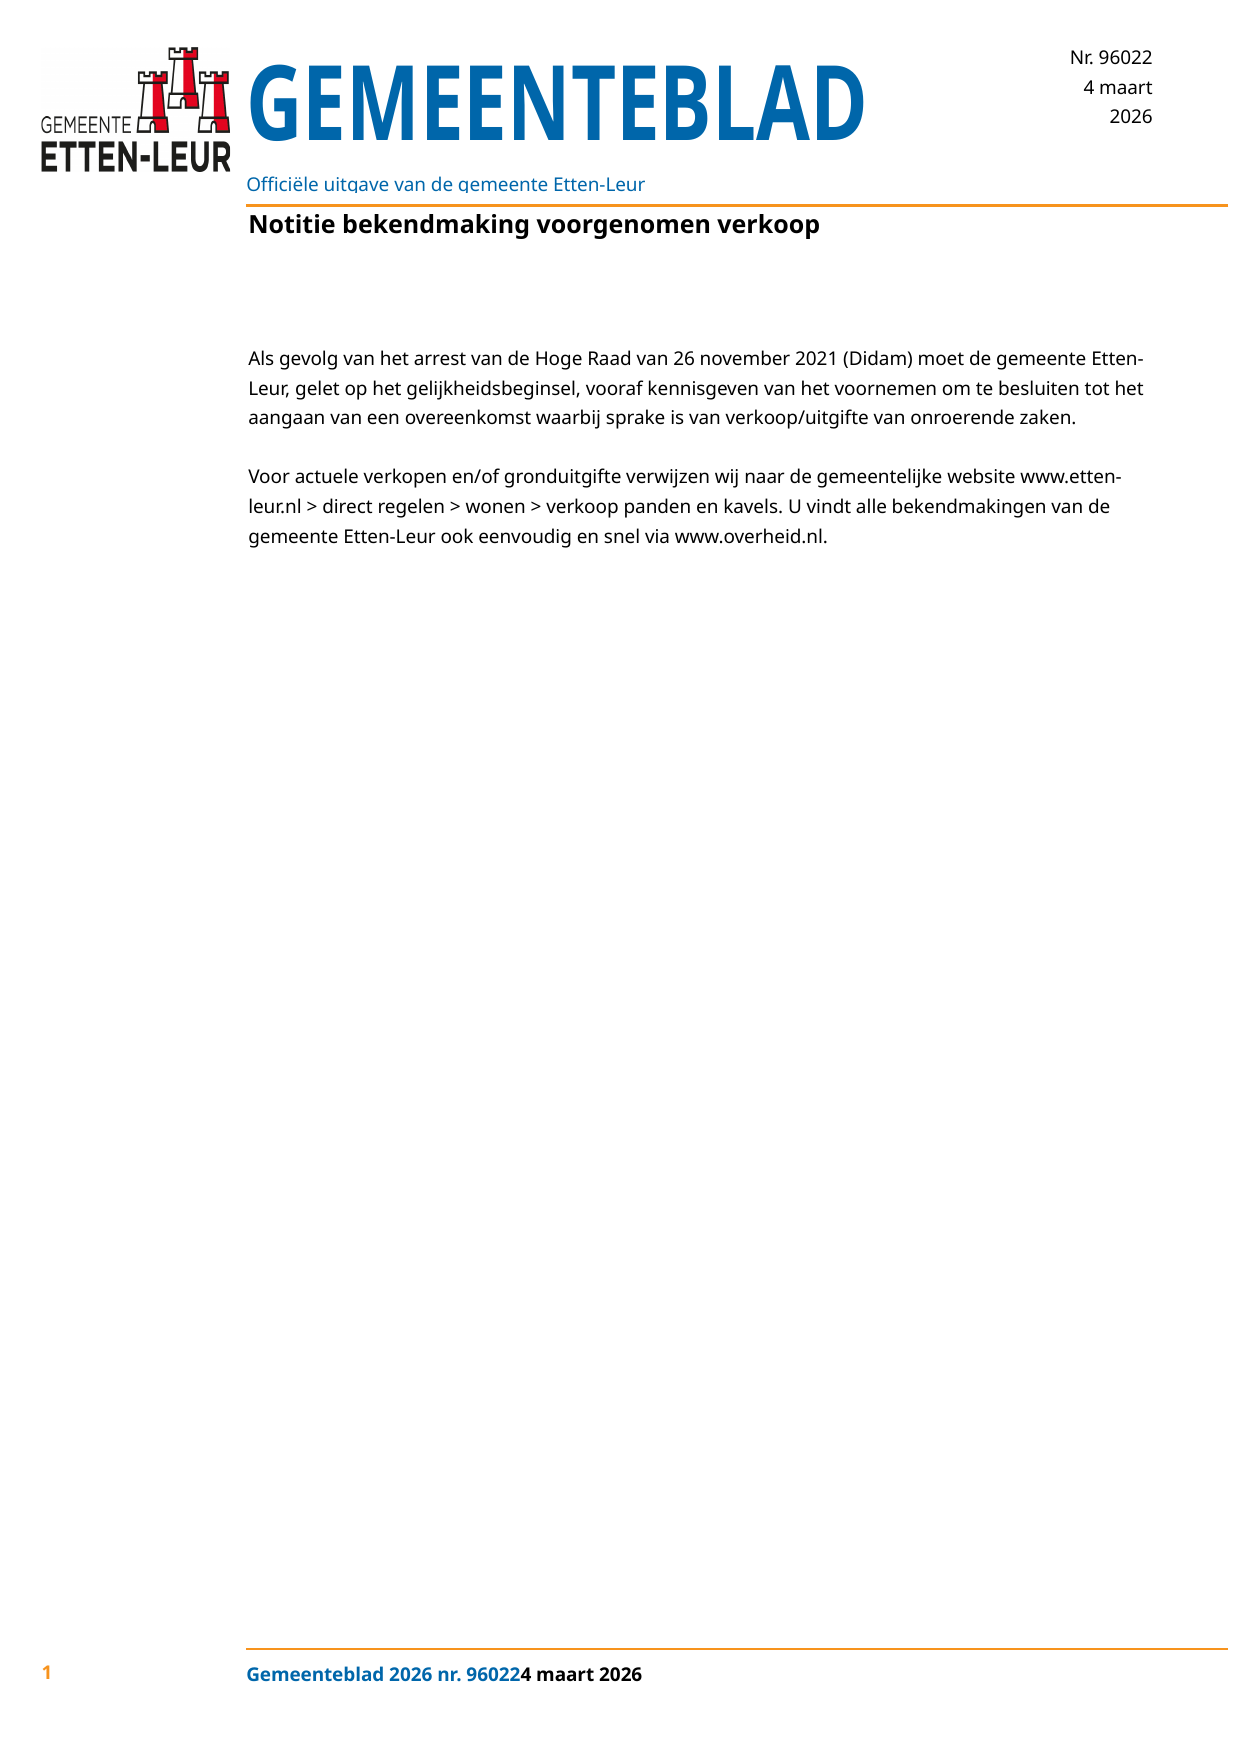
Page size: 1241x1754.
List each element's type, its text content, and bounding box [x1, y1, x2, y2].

text Notitie bekendmaking voorgenomen verkoop [248, 207, 1152, 241]
text Voor actuele verkopen en/of gronduitgifte verwijzen wij naar de gemeentelijke website www.etten-leur.nl > direct regelen > wonen > verkoop panden en kavels. U vindt alle bekendmakingen van de gemeente Etten-Leur ook eenvoudig en snel via www.overheid.nl. [248, 464, 1152, 548]
text Als gevolg van het arrest van de Hoge Raad van 26 november 2021 (Didam) moet de gemeente Etten-Leur, gelet op het gelijkheidsbeginsel, vooraf kennisgeven van het voornemen om te besluiten tot het aangaan van een overeenkomst waarbij sprake is van verkoop/uitgifte van onroerende zaken. [248, 345, 1152, 430]
picture [41, 47, 231, 172]
